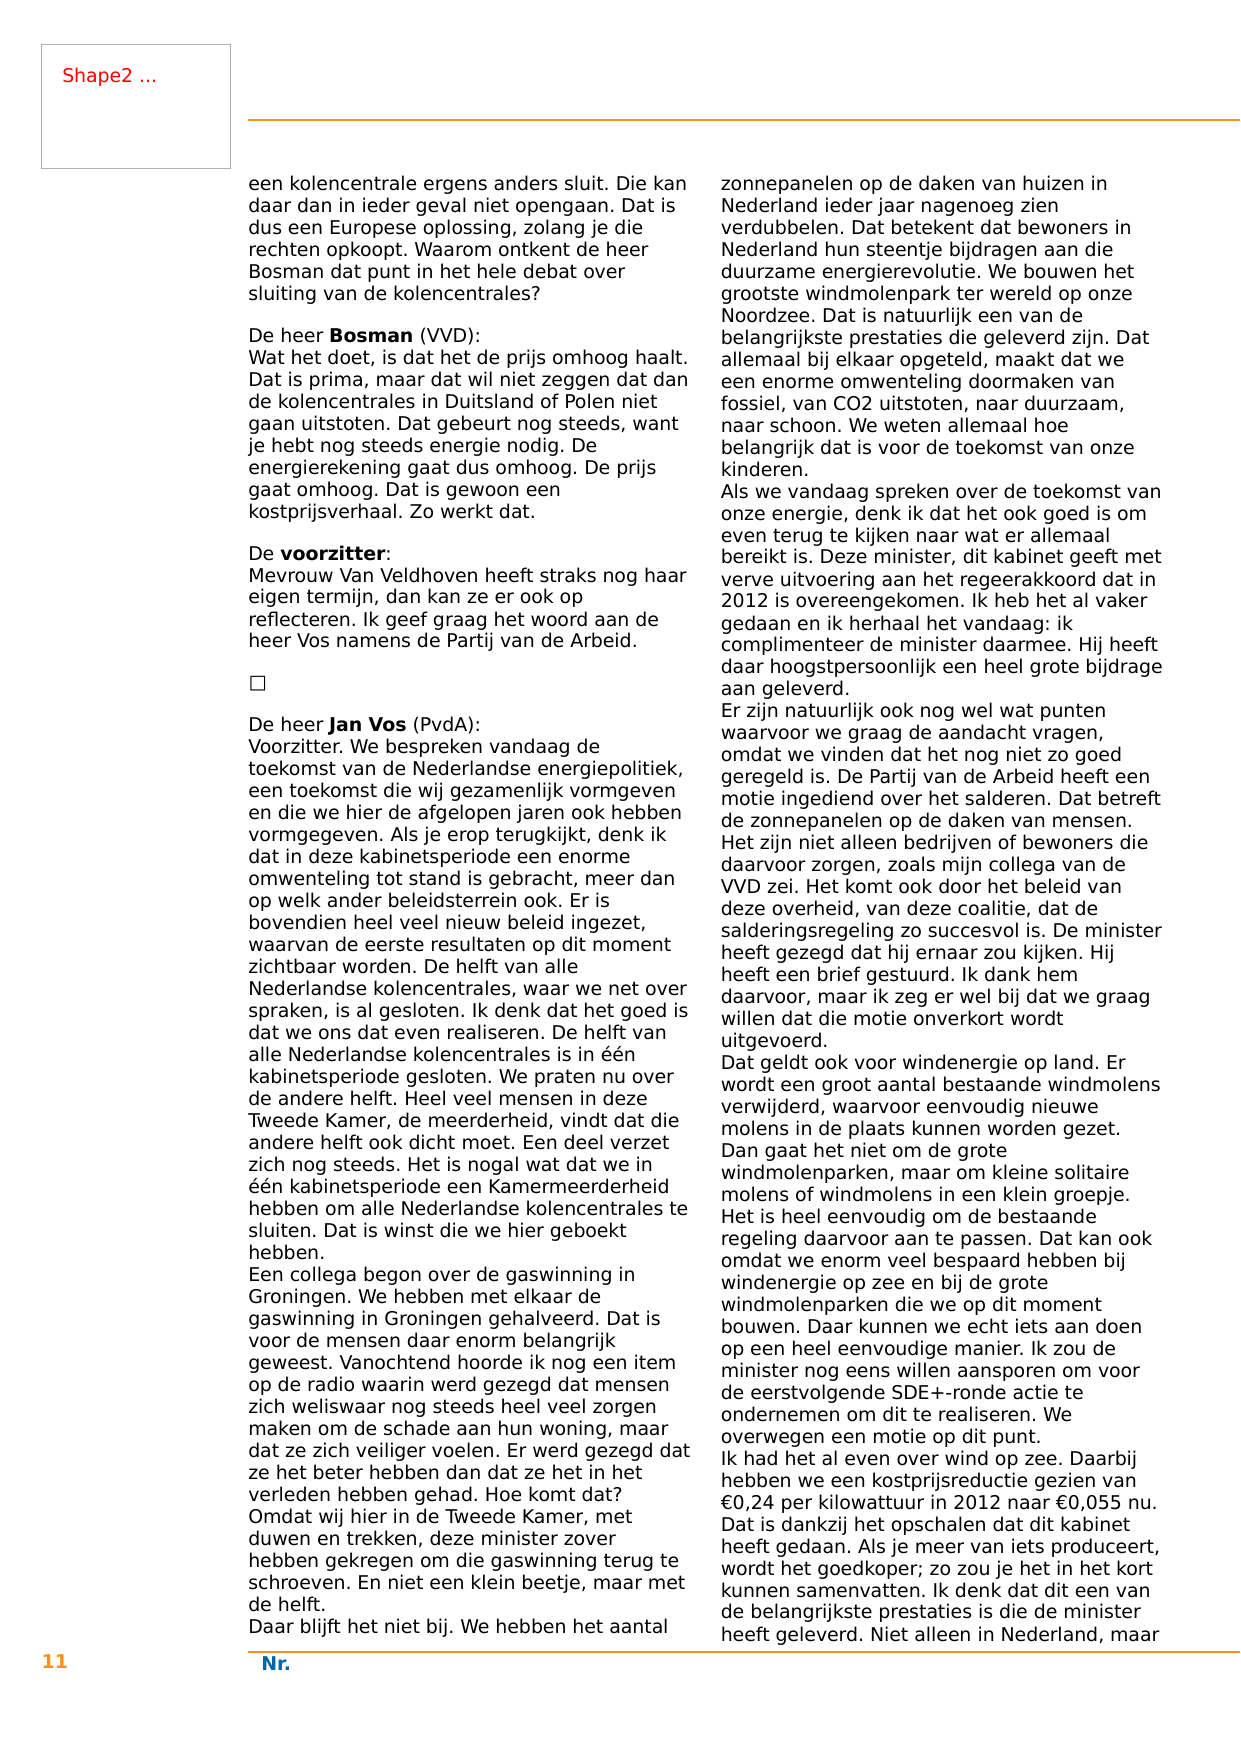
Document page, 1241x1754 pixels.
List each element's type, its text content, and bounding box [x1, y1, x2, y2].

text Er zijn natuurlijk ook nog wel wat punten waarvoor we graag de aandacht vragen, omdat we vinden dat het nog niet zo goed geregeld is. De Partij van de Arbeid heeft een motie ingediend over het salderen. Dat betreft de zonnepanelen op de daken van mensen. Het zijn niet alleen bedrijven of bewoners die daarvoor zorgen, zoals mijn collega van de VVD zei. Het komt ook door het beleid van deze overheid, van deze coalitie, dat de salderingsregeling zo succesvol is. De minister heeft gezegd dat hij ernaar zou kijken. Hij heeft een brief gestuurd. Ik dank hem daarvoor, maar ik zeg er wel bij dat we graag willen dat die motie onverkort wordt uitgevoerd. [721, 700, 1163, 1052]
text De voorzitter: [248, 542, 691, 564]
text Wat het doet, is dat het de prijs omhoog haalt. Dat is prima, maar dat wil niet zeggen dat dan de kolencentrales in Duitsland of Polen niet gaan uitstoten. Dat gebeurt nog steeds, want je hebt nog steeds energie nodig. De energierekening gaat dus omhoog. De prijs gaat omhoog. Dat is gewoon een kostprijsverhaal. Zo werkt dat. [248, 347, 691, 522]
text De heer Jan Vos (PvdA): [248, 714, 691, 736]
text Daar blijft het niet bij. We hebben het aantal [248, 1616, 691, 1637]
text De heer Bosman (VVD): [248, 325, 691, 347]
text Voorzitter. We bespreken vandaag de toekomst van de Nederlandse energiepolitiek, een toekomst die wij gezamenlijk vormgeven en die we hier de afgelopen jaren ook hebben vormgegeven. Als je erop terugkijkt, denk ik dat in deze kabinetsperiode een enorme omwenteling tot stand is gebracht, meer dan op welk ander beleidsterrein ook. Er is bovendien heel veel nieuw beleid ingezet, waarvan de eerste resultaten op dit moment zichtbaar worden. De helft van alle Nederlandse kolencentrales, waar we net over spraken, is al gesloten. Ik denk dat het goed is dat we ons dat even realiseren. De helft van alle Nederlandse kolencentrales is in één kabinetsperiode gesloten. We praten nu over de andere helft. Heel veel mensen in deze Tweede Kamer, de meerderheid, vindt dat die andere helft ook dicht moet. Een deel verzet zich nog steeds. Het is nogal wat dat we in één kabinetsperiode een Kamermeerderheid hebben om alle Nederlandse kolencentrales te sluiten. Dat is winst die we hier geboekt hebben. [248, 736, 691, 1264]
text Mevrouw Van Veldhoven heeft straks nog haar eigen termijn, dan kan ze er ook op reflecteren. Ik geef graag het woord aan de heer Vos namens de Partij van de Arbeid. [248, 564, 691, 652]
text Als we vandaag spreken over de toekomst van onze energie, denk ik dat het ook goed is om even terug te kijken naar wat er allemaal bereikt is. Deze minister, dit kabinet geeft met verve uitvoering aan het regeerakkoord dat in 2012 is overeengekomen. Ik heb het al vaker gedaan en ik herhaal het vandaag: ik complimenteer de minister daarmee. Hij heeft daar hoogstpersoonlijk een heel grote bijdrage aan geleverd. [721, 481, 1163, 700]
text Een collega begon over de gaswinning in Groningen. We hebben met elkaar de gaswinning in Groningen gehalveerd. Dat is voor de mensen daar enorm belangrijk geweest. Vanochtend hoorde ik nog een item op de radio waarin werd gezegd dat mensen zich weliswaar nog steeds heel veel zorgen maken om de schade aan hun woning, maar dat ze zich veiliger voelen. Er werd gezegd dat ze het beter hebben dan dat ze het in het verleden hebben gehad. Hoe komt dat? Omdat wij hier in de Tweede Kamer, met duwen en trekken, deze minister zover hebben gekregen om die gaswinning terug te schroeven. En niet een klein beetje, maar met de helft. [248, 1264, 691, 1616]
text een kolencentrale ergens anders sluit. Die kan daar dan in ieder geval niet opengaan. Dat is dus een Europese oplossing, zolang je die rechten opkoopt. Waarom ontkent de heer Bosman dat punt in het hele debat over sluiting van de kolencentrales? [248, 173, 691, 305]
text Dat geldt ook voor windenergie op land. Er wordt een groot aantal bestaande windmolens verwijderd, waarvoor eenvoudig nieuwe molens in de plaats kunnen worden gezet. Dan gaat het niet om de grote windmolenparken, maar om kleine solitaire molens of windmolens in een klein groepje. Het is heel eenvoudig om de bestaande regeling daarvoor aan te passen. Dat kan ook omdat we enorm veel bespaard hebben bij windenergie op zee en bij de grote windmolenparken die we op dit moment bouwen. Daar kunnen we echt iets aan doen op een heel eenvoudige manier. Ik zou de minister nog eens willen aansporen om voor de eerstvolgende SDE+-ronde actie te ondernemen om dit te realiseren. We overwegen een motie op dit punt. [721, 1052, 1163, 1448]
text ⬜ [248, 672, 691, 694]
text Ik had het al even over wind op zee. Daarbij hebben we een kostprijsreductie gezien van €0,24 per kilowattuur in 2012 naar €0,055 nu. Dat is dankzij het opschalen dat dit kabinet heeft gedaan. Als je meer van iets produceert, wordt het goedkoper; zo zou je het in het kort kunnen samenvatten. Ik denk dat dit een van de belangrijkste prestaties is die de minister heeft geleverd. Niet alleen in Nederland, maar [721, 1448, 1163, 1645]
text zonnepanelen op de daken van huizen in Nederland ieder jaar nagenoeg zien verdubbelen. Dat betekent dat bewoners in Nederland hun steentje bijdragen aan die duurzame energierevolutie. We bouwen het grootste windmolenpark ter wereld op onze Noordzee. Dat is natuurlijk een van de belangrijkste prestaties die geleverd zijn. Dat allemaal bij elkaar opgeteld, maakt dat we een enorme omwenteling doormaken van fossiel, van CO2 uitstoten, naar duurzaam, naar schoon. We weten allemaal hoe belangrijk dat is voor de toekomst van onze kinderen. [721, 173, 1163, 481]
